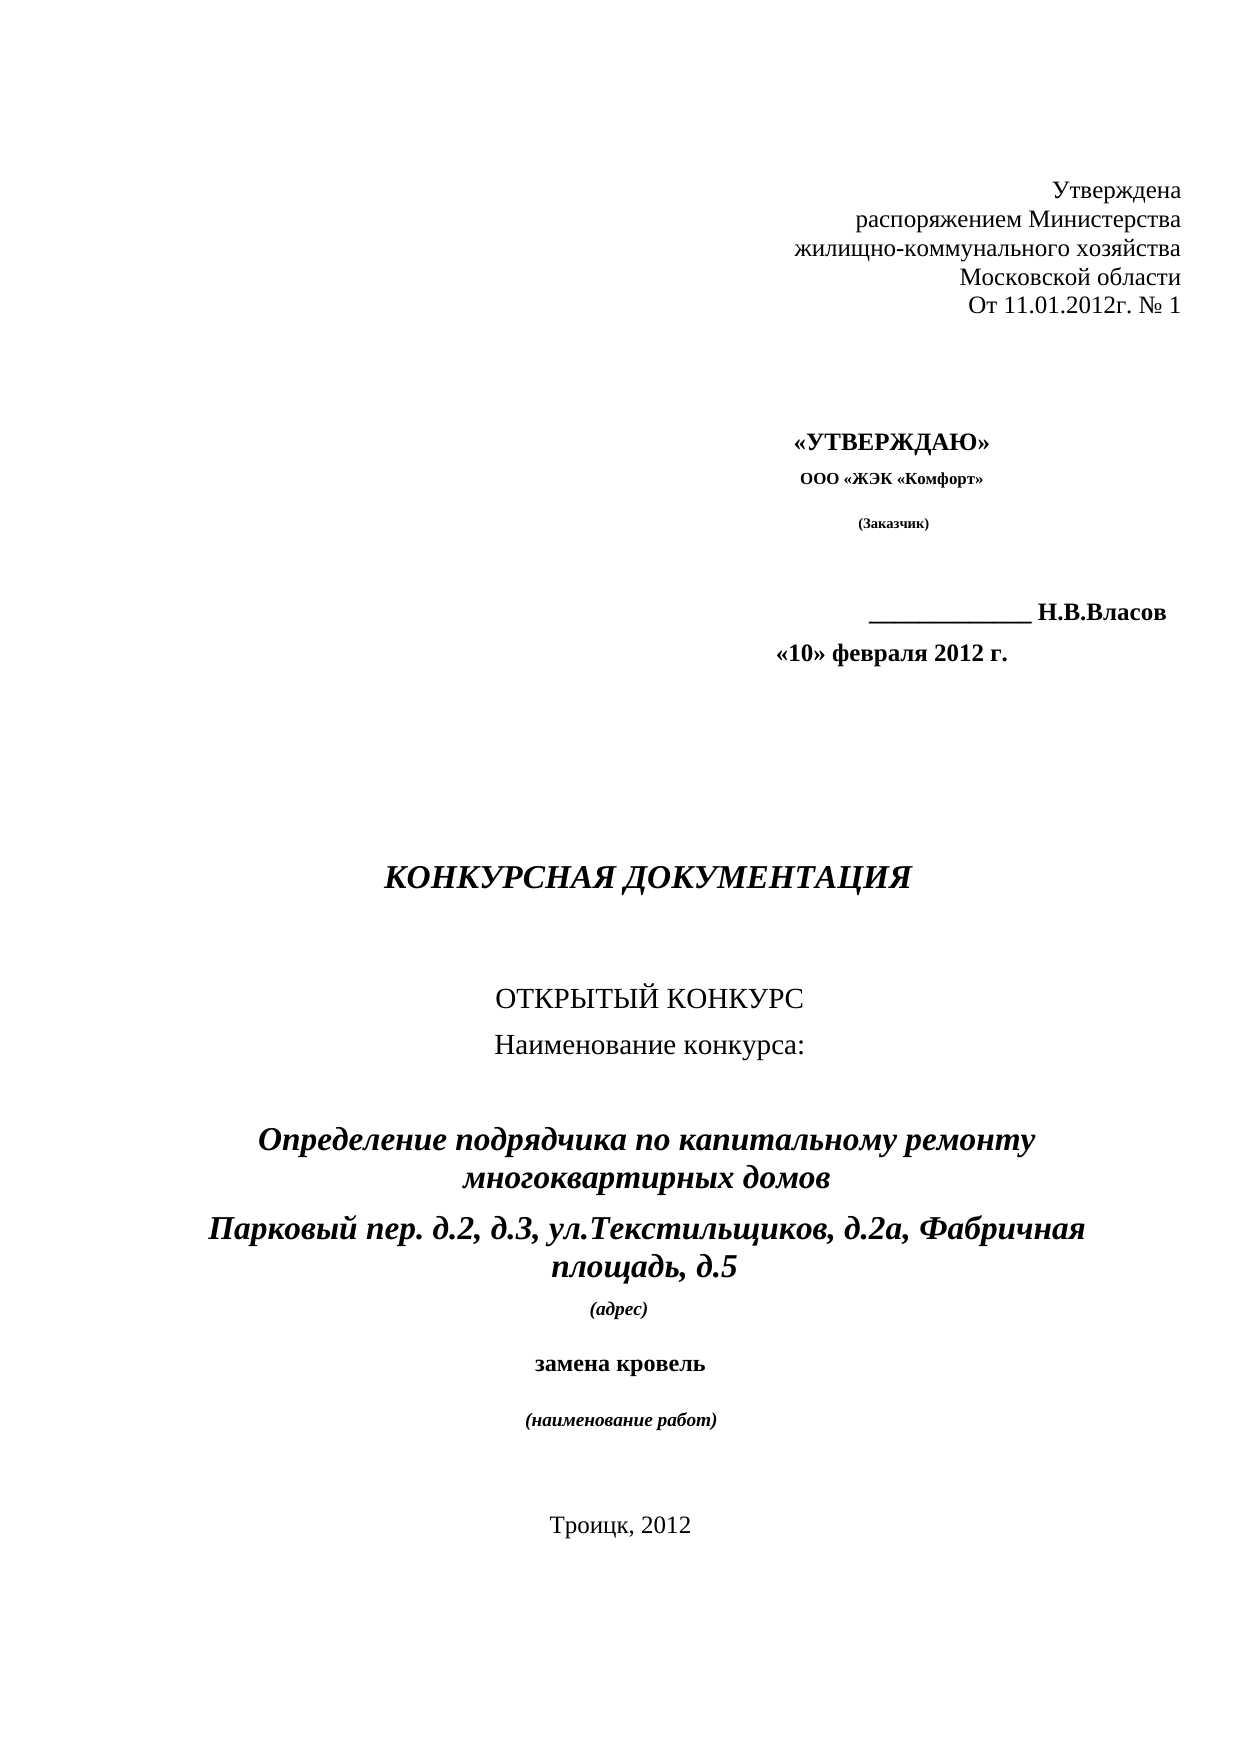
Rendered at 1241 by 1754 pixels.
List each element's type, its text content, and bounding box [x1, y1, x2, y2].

text Определение подрядчика по капитальному ремонту многоквартирных домов [174, 1119, 1122, 1196]
text ОТКРЫТЫЙ КОНКУРС [118, 981, 1181, 1015]
table_header [107, 427, 606, 468]
subtitle КОНКУРСНАЯ ДОКУМЕНТАЦИЯ [118, 857, 1181, 895]
text Московской области [118, 262, 1181, 291]
table_cell [107, 469, 606, 556]
text (адрес) [118, 1298, 1122, 1336]
text (наименование работ) [118, 1409, 1122, 1447]
text Троицк, 2012 [118, 1511, 1181, 1539]
text Наименование конкурса: [118, 1027, 1181, 1061]
table_cell _____________ Н.В.Власов [606, 556, 1178, 638]
text жилищно-коммунального хозяйства [118, 233, 1181, 262]
text распоряжением Министерства [118, 204, 1181, 233]
text От 11.01.2012г. № 1 [118, 291, 1181, 319]
text замена кровель [118, 1348, 1122, 1396]
table_header «УТВЕРЖДАЮ» [606, 427, 1178, 468]
table_cell ООО «ЖЭК «Комфорт» (Заказчик) [606, 469, 1178, 556]
text Парковый пер. д.2, д.3, ул.Текстильщиков, д.2а, Фабричная площадь, д.5 [174, 1208, 1122, 1285]
table_cell [107, 638, 606, 679]
table_cell «10» февраля 2012 г. [606, 638, 1178, 679]
text Утверждена [118, 176, 1181, 204]
table_cell [107, 556, 606, 638]
